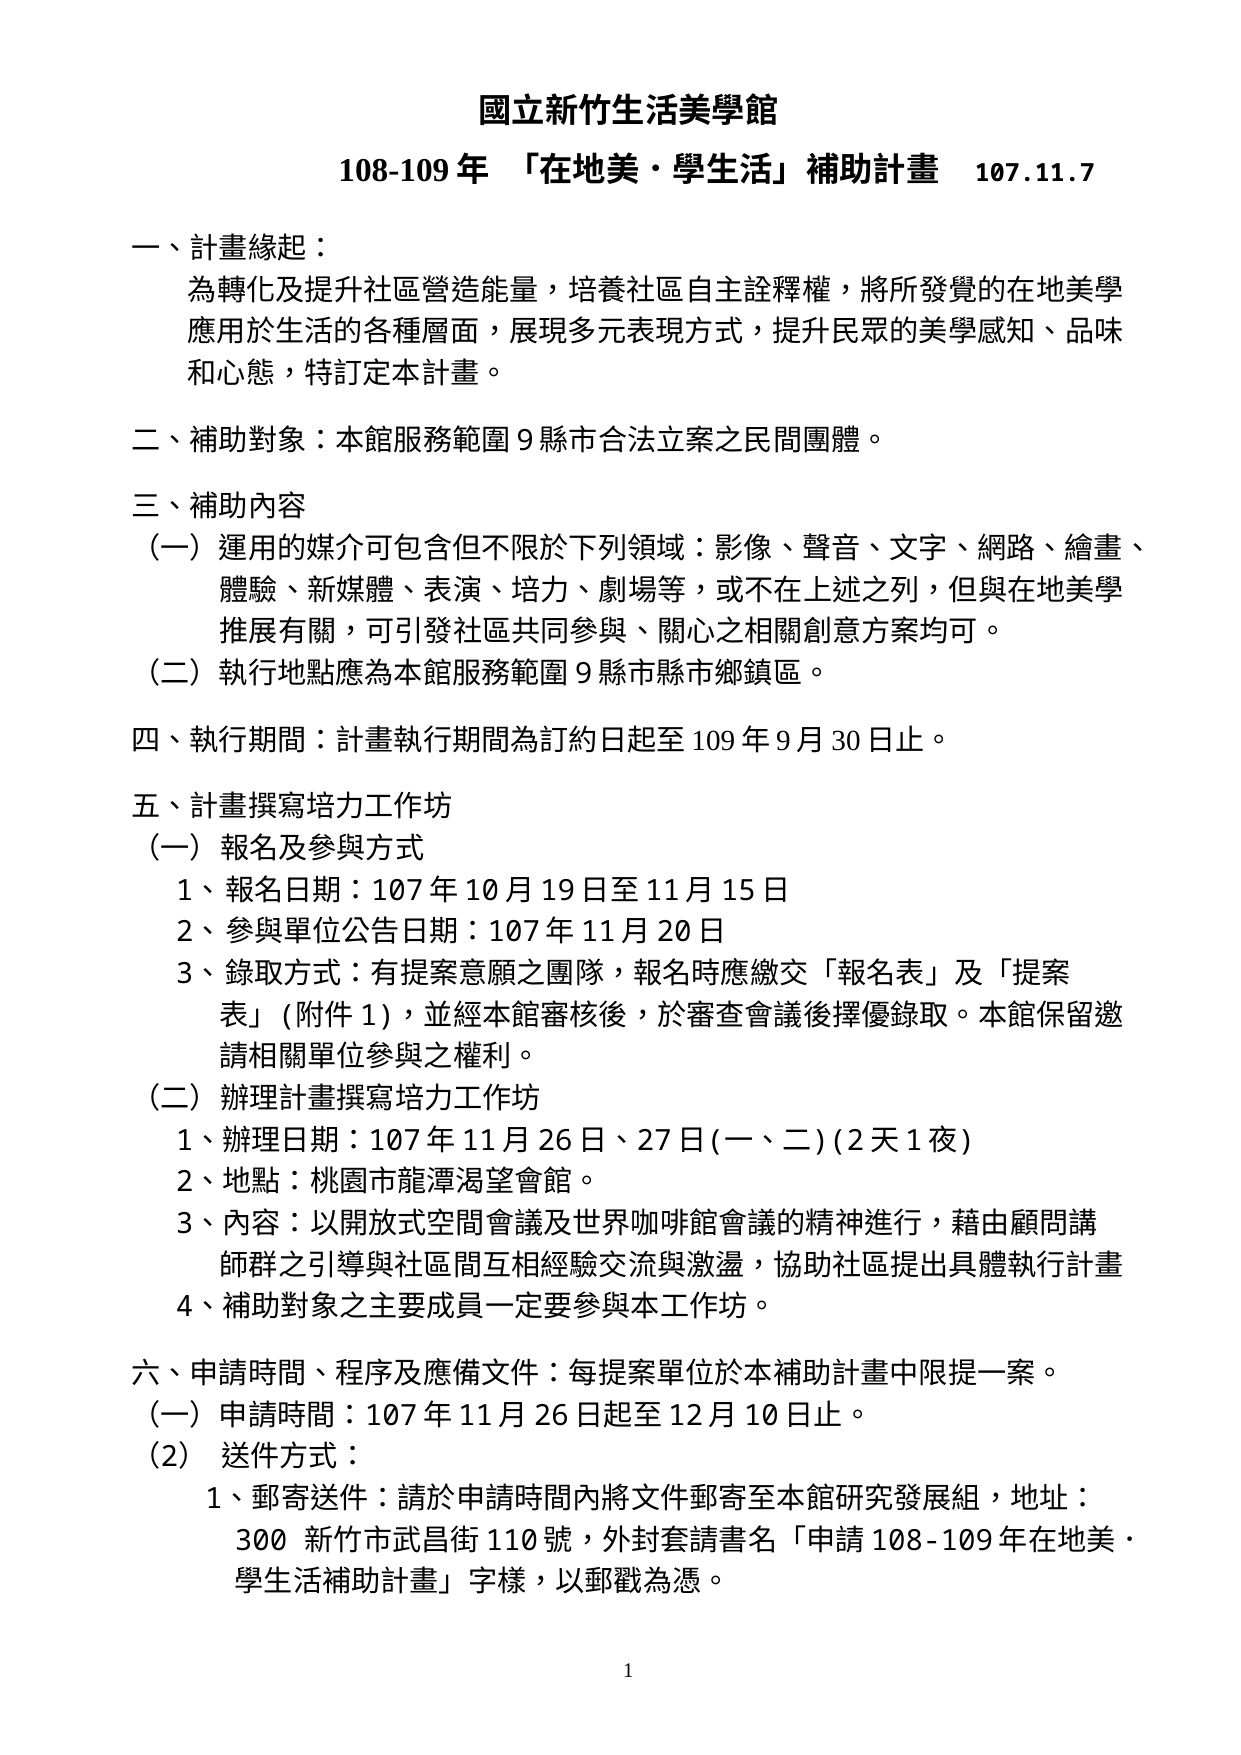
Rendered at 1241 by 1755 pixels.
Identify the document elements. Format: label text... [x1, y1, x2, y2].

text （二）執行地點應為本館服務範圍9縣市縣市鄉鎮區。 [131, 650, 1125, 692]
text 三、補助內容 [131, 483, 1125, 525]
text 1、 報名日期：107年10月19日至11月15日 [176, 867, 1125, 908]
text （一）申請時間：107年11月26日起至12月10日止。 [131, 1392, 1125, 1433]
text 二、補助對象：本館服務範圍9縣市合法立案之民間團體。 [131, 417, 1125, 458]
text 1、郵寄送件：請於申請時間內將文件郵寄至本館研究發展組，地址：300 新竹市武昌街110號，外封套請書名「申請108-109年在地美．學生活補助計畫」字樣，以郵戳為憑。 [205, 1475, 1125, 1600]
text 四、執行期間：計畫執行期間為訂約日起至109年9月30日止。 [131, 717, 1125, 758]
text 一、計畫緣起： [131, 224, 1125, 267]
text 1、辦理日期：107年11月26日、27日(一、二)(2天1夜) [176, 1117, 1125, 1158]
text 4、補助對象之主要成員一定要參與本工作坊。 [176, 1283, 1125, 1325]
text （二） 辦理計畫撰寫培力工作坊 [131, 1075, 1125, 1117]
text 2、 參與單位公告日期：107年11月20日 [176, 908, 1125, 950]
text 3、 錄取方式：有提案意願之團隊，報名時應繳交「報名表」及「提案表」(附件1)，並經本館審核後，於審查會議後擇優錄取。本館保留邀請相關單位參與之權利。 [176, 950, 1125, 1075]
text 為轉化及提升社區營造能量，培養社區自主詮釋權，將所發覺的在地美學應用於生活的各種層面，展現多元表現方式，提升民眾的美學感知、品味和心態，特訂定本計畫。 [187, 267, 1125, 392]
list 送件方式： [131, 1433, 1125, 1475]
text 2、地點：桃園市龍潭渴望會館。 [176, 1158, 1125, 1200]
text 3、內容：以開放式空間會議及世界咖啡館會議的精神進行，藉由顧問講師群之引導與社區間互相經驗交流與激盪，協助社區提出具體執行計畫 [176, 1200, 1125, 1283]
text 國立新竹生活美學館 [131, 89, 1125, 130]
text 六、申請時間、程序及應備文件：每提案單位於本補助計畫中限提一案。 [131, 1350, 1125, 1392]
text （一）運用的媒介可包含但不限於下列領域：影像、聲音、文字、網路、繪畫、體驗、新媒體、表演、培力、劇場等，或不在上述之列，但與在地美學推展有關，可引發社區共同參與、關心之相關創意方案均可。 [131, 525, 1125, 650]
text 五、計畫撰寫培力工作坊 [131, 783, 1125, 825]
text 108-109年 「在地美．學生活」補助計畫 107.11.7 [338, 138, 1125, 192]
text （一） 報名及參與方式 [131, 825, 1125, 867]
